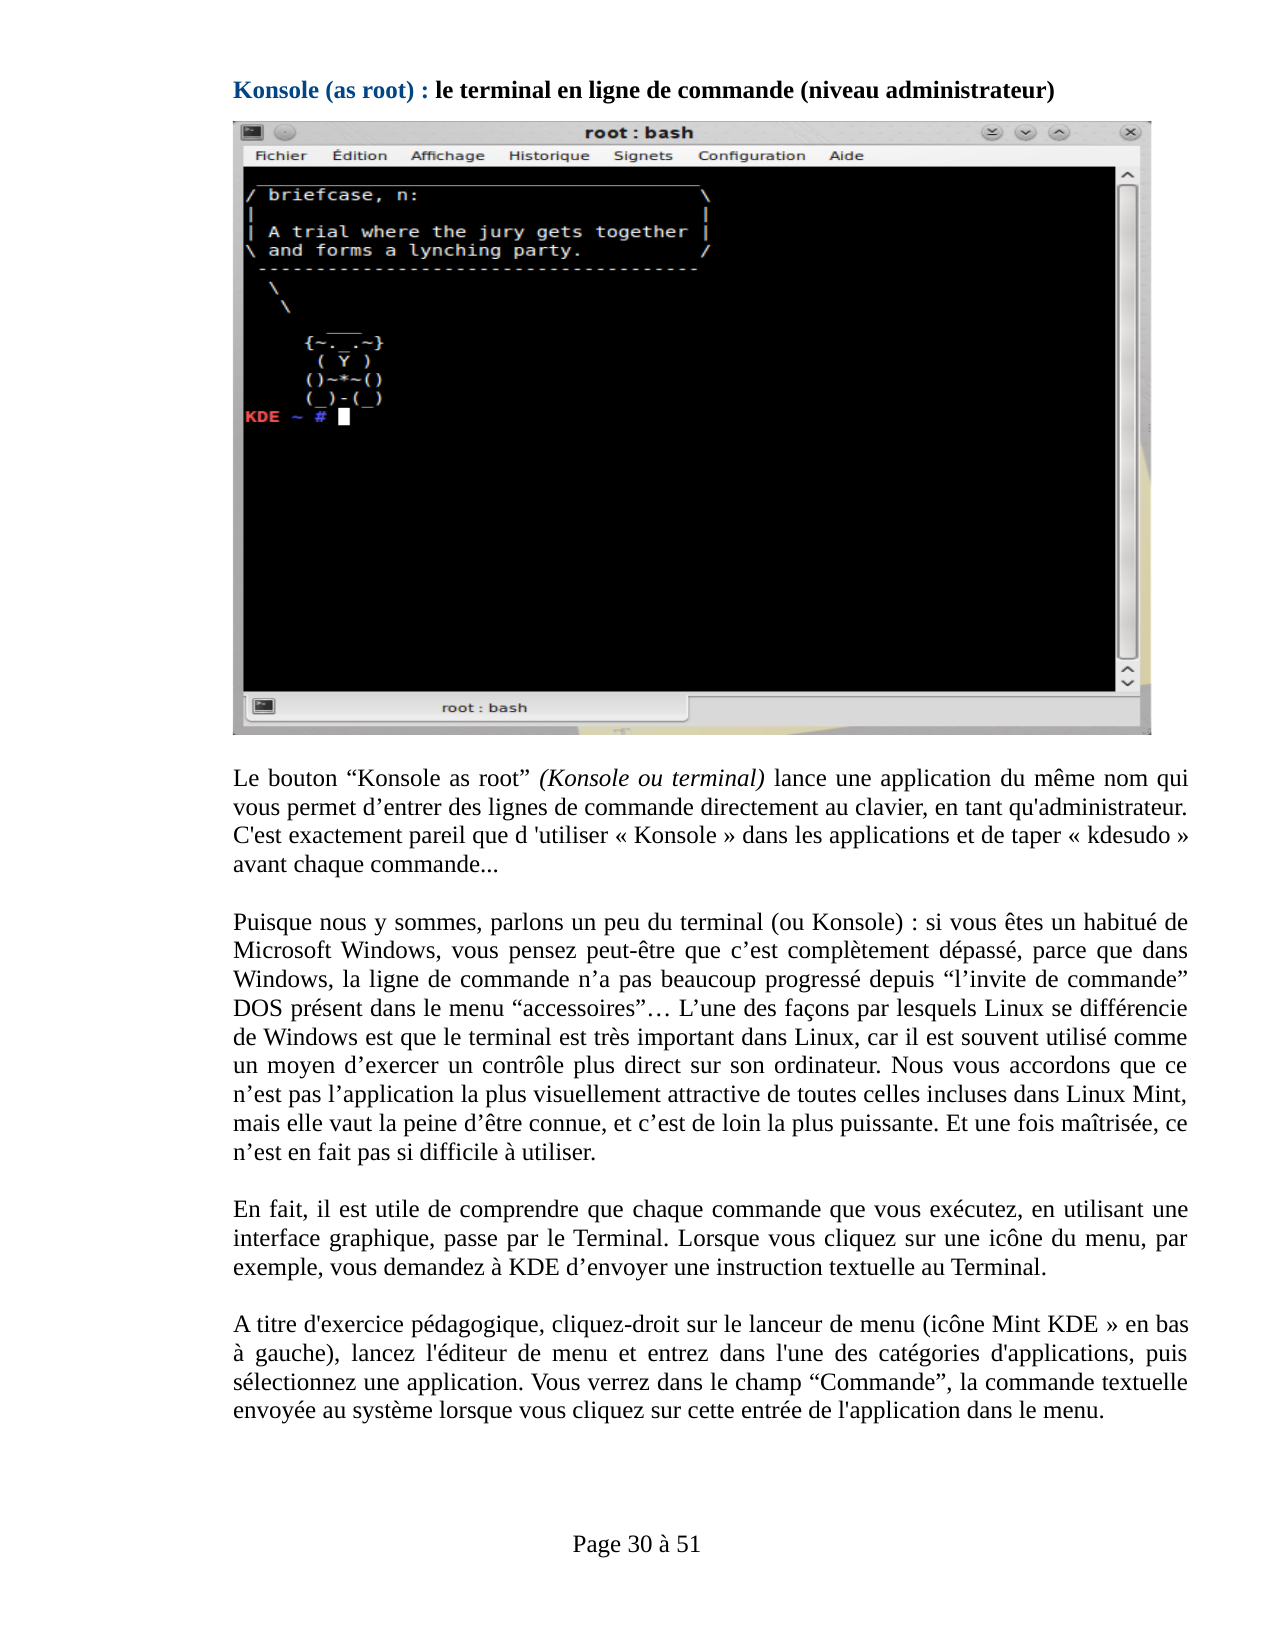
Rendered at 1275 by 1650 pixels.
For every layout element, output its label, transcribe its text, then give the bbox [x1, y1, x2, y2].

text Puisque nous y sommes, parlons un peu du terminal (ou Konsole) : si vous êtes un habitué de Microsoft Windows, vous pensez peut-être que c’est complètement dépassé, parce que dans Windows, la ligne de commande n’a pas beaucoup progressé depuis “l’invite de commande” DOS présent dans le menu “accessoires”… L’une des façons par lesquels Linux se différencie de Windows est que le terminal est très important dans Linux, car il est souvent utilisé comme un moyen d’exercer un contrôle plus direct sur son ordinateur. Nous vous accordons que ce n’est pas l’application la plus visuellement attractive de toutes celles incluses dans Linux Mint, mais elle vaut la peine d’être connue, et c’est de loin la plus puissante. Et une fois maîtrisée, ce n’est en fait pas si difficile à utiliser. [233, 907, 1189, 1165]
picture [232, 121, 1152, 735]
text A titre d'exercice pédagogique, cliquez-droit sur le lanceur de menu (icône Mint KDE » en bas à gauche), lancez l'éditeur de menu et entrez dans l'une des catégories d'applications, puis sélectionnez une application. Vous verrez dans le champ “Commande”, la commande textuelle envoyée au système lorsque vous cliquez sur cette entrée de l'application dans le menu. [233, 1309, 1189, 1424]
text Konsole (as root) : le terminal en ligne de commande (niveau administrateur) [233, 75, 1189, 104]
text En fait, il est utile de comprendre que chaque commande que vous exécutez, en utilisant une interface graphique, passe par le Terminal. Lorsque vous cliquez sur une icône du menu, par exemple, vous demandez à KDE d’envoyer une instruction textuelle au Terminal. [233, 1194, 1189, 1280]
text Le bouton “Konsole as root” (Konsole ou terminal) lance une application du même nom qui vous permet d’entrer des lignes de commande directement au clavier, en tant qu'administrateur. C'est exactement pareil que d 'utiliser « Konsole » dans les applications et de taper « kdesudo » avant chaque commande... [233, 763, 1189, 878]
